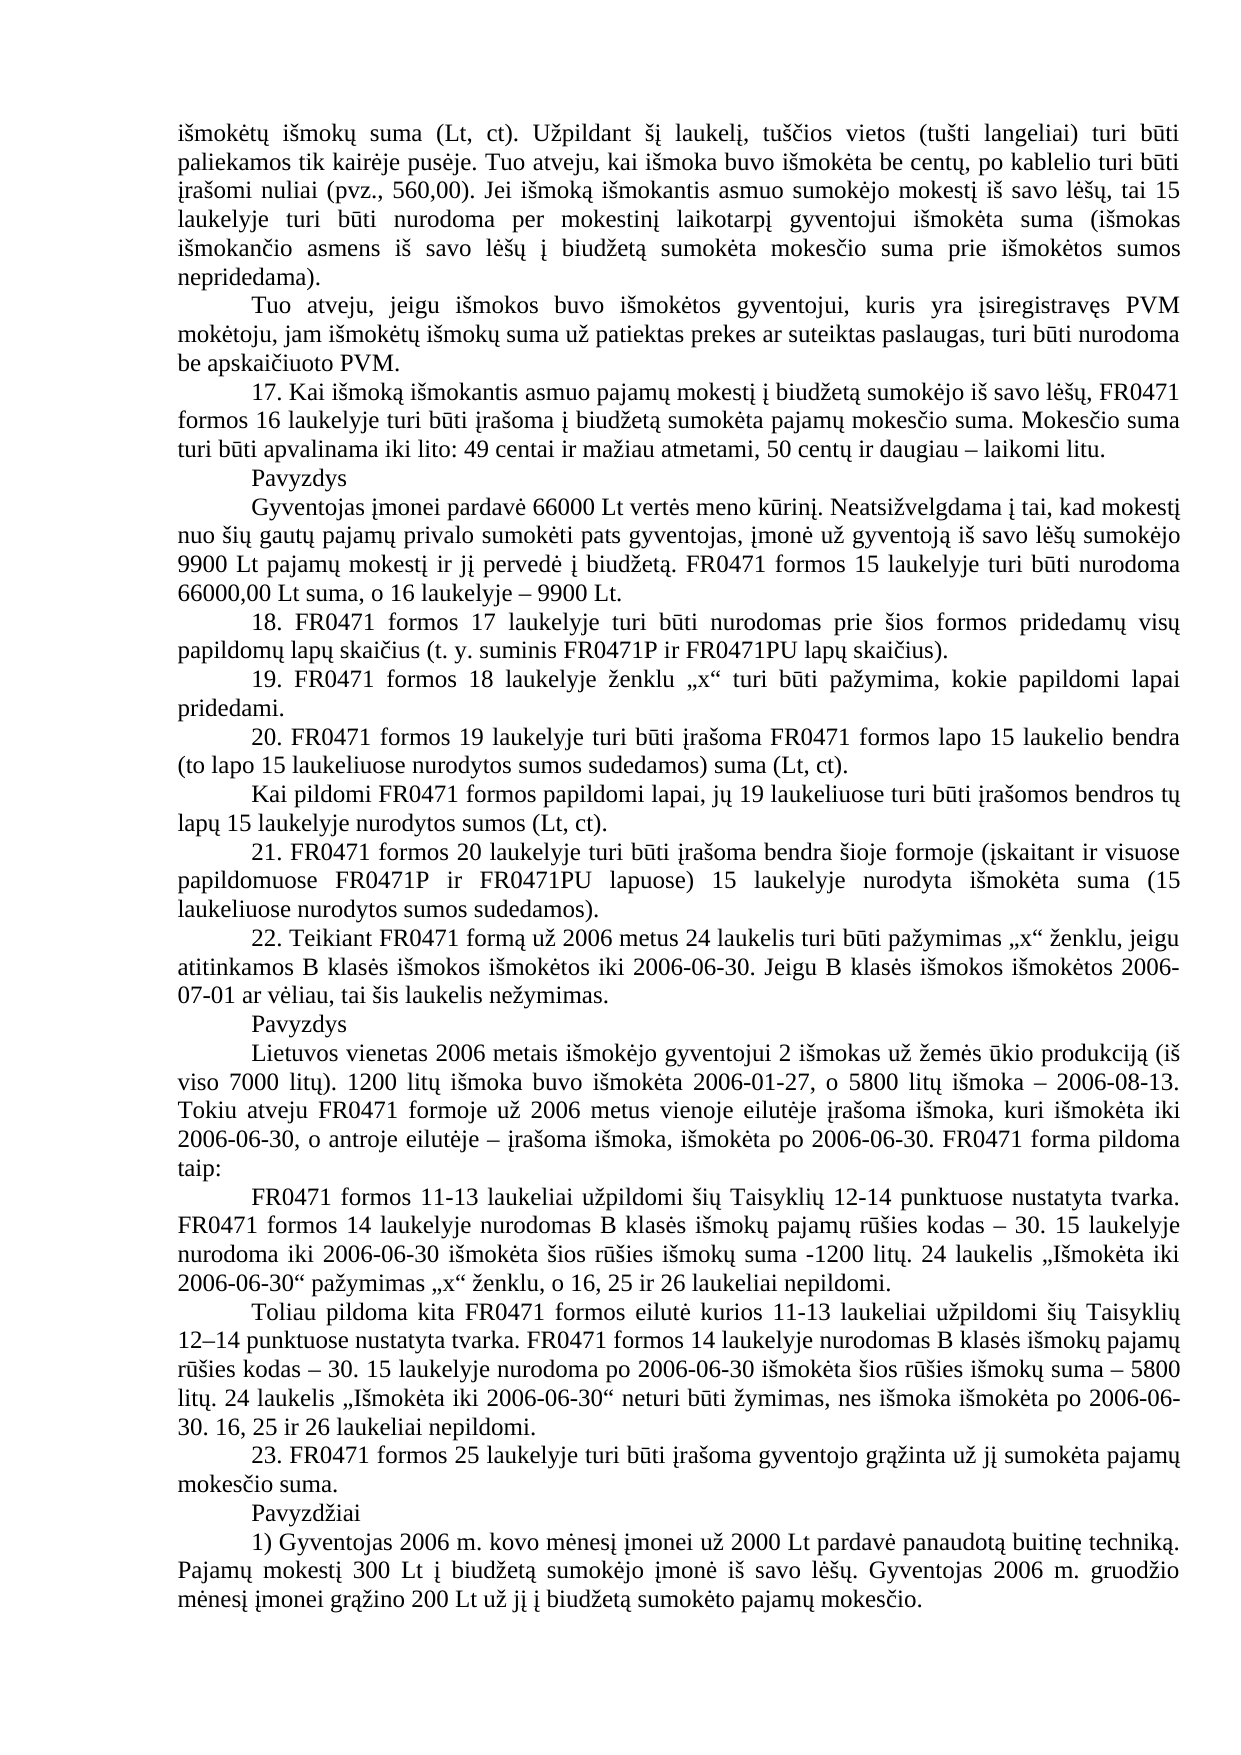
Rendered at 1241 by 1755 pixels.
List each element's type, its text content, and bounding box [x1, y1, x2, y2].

text 17. Kai išmoką išmokantis asmuo pajamų mokestį į biudžetą sumokėjo iš savo lėšų, FR0471 formos 16 laukelyje turi būti įrašoma į biudžetą sumokėta pajamų mokesčio suma. Mokesčio suma turi būti apvalinama iki lito: 49 centai ir mažiau atmetami, 50 centų ir daugiau – laikomi litu. [177, 377, 1181, 463]
text FR0471 formos 11-13 laukeliai užpildomi šių Taisyklių 12-14 punktuose nustatyta tvarka. FR0471 formos 14 laukelyje nurodomas B klasės išmokų pajamų rūšies kodas – 30. 15 laukelyje nurodoma iki 2006-06-30 išmokėta šios rūšies išmokų suma -1200 litų. 24 laukelis „Išmokėta iki 2006-06-30“ pažymimas „x“ ženklu, o 16, 25 ir 26 laukeliai nepildomi. [177, 1182, 1181, 1297]
text Pavyzdys [177, 1009, 1181, 1038]
text Gyventojas įmonei pardavė 66000 Lt vertės meno kūrinį. Neatsižvelgdama į tai, kad mokestį nuo šių gautų pajamų privalo sumokėti pats gyventojas, įmonė už gyventoją iš savo lėšų sumokėjo 9900 Lt pajamų mokestį ir jį pervedė į biudžetą. FR0471 formos 15 laukelyje turi būti nurodoma 66000,00 Lt suma, o 16 laukelyje – 9900 Lt. [177, 492, 1181, 607]
text 23. FR0471 formos 25 laukelyje turi būti įrašoma gyventojo grąžinta už jį sumokėta pajamų mokesčio suma. [177, 1441, 1181, 1498]
text 1) Gyventojas 2006 m. kovo mėnesį įmonei už 2000 Lt pardavė panaudotą buitinę techniką. Pajamų mokestį 300 Lt į biudžetą sumokėjo įmonė iš savo lėšų. Gyventojas 2006 m. gruodžio mėnesį įmonei grąžino 200 Lt už jį į biudžetą sumokėto pajamų mokesčio. [177, 1527, 1181, 1613]
text 21. FR0471 formos 20 laukelyje turi būti įrašoma bendra šioje formoje (įskaitant ir visuose papildomuose FR0471P ir FR0471PU lapuose) 15 laukelyje nurodyta išmokėta suma (15 laukeliuose nurodytos sumos sudedamos). [177, 837, 1181, 923]
text išmokėtų išmokų suma (Lt, ct). Užpildant šį laukelį, tuščios vietos (tušti langeliai) turi būti paliekamos tik kairėje pusėje. Tuo atveju, kai išmoka buvo išmokėta be centų, po kablelio turi būti įrašomi nuliai (pvz., 560,00). Jei išmoką išmokantis asmuo sumokėjo mokestį iš savo lėšų, tai 15 laukelyje turi būti nurodoma per mokestinį laikotarpį gyventojui išmokėta suma (išmokas išmokančio asmens iš savo lėšų į biudžetą sumokėta mokesčio suma prie išmokėtos sumos nepridedama). [177, 118, 1181, 291]
text 18. FR0471 formos 17 laukelyje turi būti nurodomas prie šios formos pridedamų visų papildomų lapų skaičius (t. y. suminis FR0471P ir FR0471PU lapų skaičius). [177, 607, 1181, 664]
text Tuo atveju, jeigu išmokos buvo išmokėtos gyventojui, kuris yra įsiregistravęs PVM mokėtoju, jam išmokėtų išmokų suma už patiektas prekes ar suteiktas paslaugas, turi būti nurodoma be apskaičiuoto PVM. [177, 291, 1181, 377]
text 22. Teikiant FR0471 formą už 2006 metus 24 laukelis turi būti pažymimas „x“ ženklu, jeigu atitinkamos B klasės išmokos išmokėtos iki 2006-06-30. Jeigu B klasės išmokos išmokėtos 2006-07-01 ar vėliau, tai šis laukelis nežymimas. [177, 923, 1181, 1009]
text Kai pildomi FR0471 formos papildomi lapai, jų 19 laukeliuose turi būti įrašomos bendros tų lapų 15 laukelyje nurodytos sumos (Lt, ct). [177, 779, 1181, 837]
text 20. FR0471 formos 19 laukelyje turi būti įrašoma FR0471 formos lapo 15 laukelio bendra (to lapo 15 laukeliuose nurodytos sumos sudedamos) suma (Lt, ct). [177, 722, 1181, 779]
text Pavyzdžiai [177, 1498, 1181, 1527]
text Pavyzdys [177, 463, 1181, 492]
text Toliau pildoma kita FR0471 formos eilutė kurios 11-13 laukeliai užpildomi šių Taisyklių 12–14 punktuose nustatyta tvarka. FR0471 formos 14 laukelyje nurodomas B klasės išmokų pajamų rūšies kodas – 30. 15 laukelyje nurodoma po 2006-06-30 išmokėta šios rūšies išmokų suma – 5800 litų. 24 laukelis „Išmokėta iki 2006-06-30“ neturi būti žymimas, nes išmoka išmokėta po 2006-06-30. 16, 25 ir 26 laukeliai nepildomi. [177, 1297, 1181, 1441]
text Lietuvos vienetas 2006 metais išmokėjo gyventojui 2 išmokas už žemės ūkio produkciją (iš viso 7000 litų). 1200 litų išmoka buvo išmokėta 2006-01-27, o 5800 litų išmoka – 2006-08-13. Tokiu atveju FR0471 formoje už 2006 metus vienoje eilutėje įrašoma išmoka, kuri išmokėta iki 2006-06-30, o antroje eilutėje – įrašoma išmoka, išmokėta po 2006-06-30. FR0471 forma pildoma taip: [177, 1038, 1181, 1182]
text 19. FR0471 formos 18 laukelyje ženklu „x“ turi būti pažymima, kokie papildomi lapai pridedami. [177, 664, 1181, 722]
